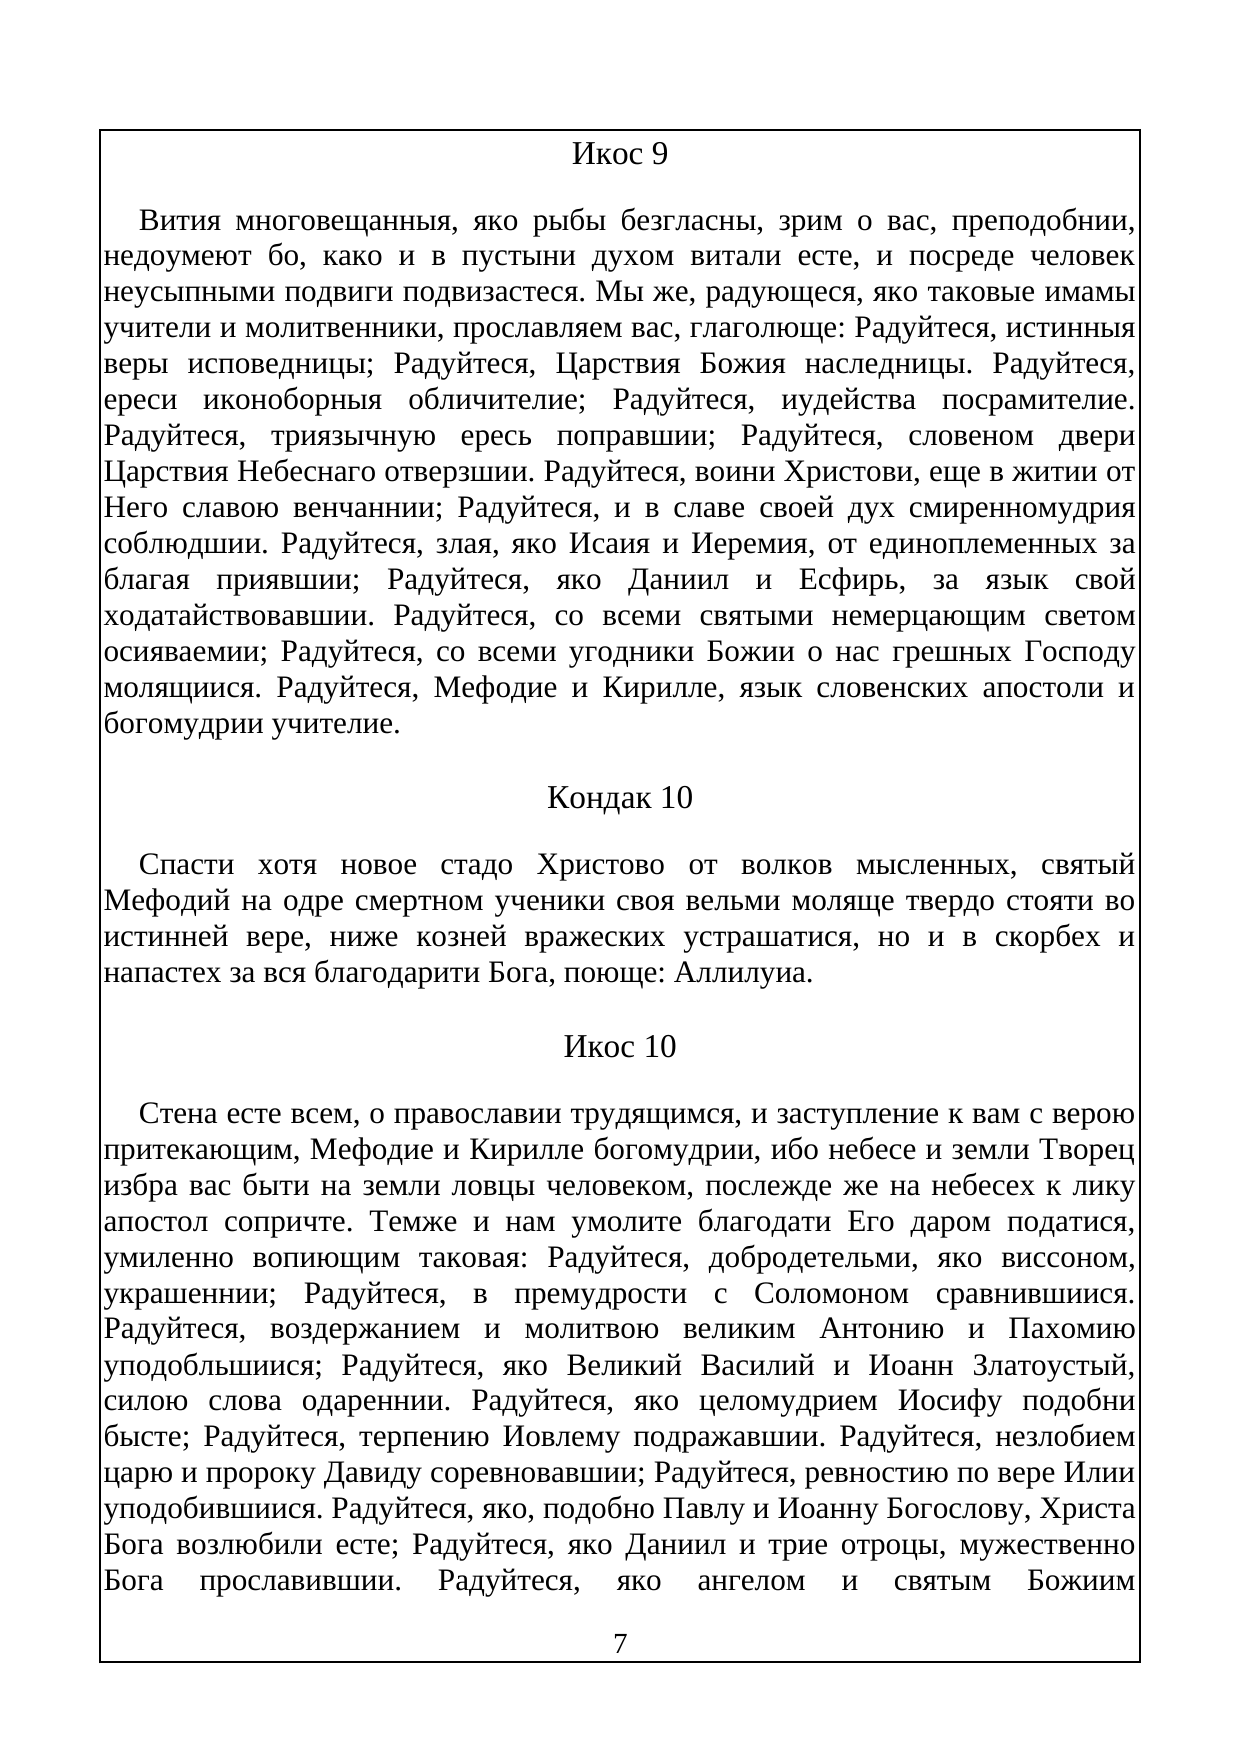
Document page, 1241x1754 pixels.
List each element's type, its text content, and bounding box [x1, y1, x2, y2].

subtitle Икос 10 [103, 1026, 1137, 1065]
subtitle Кондак 10 [103, 777, 1137, 816]
text Стена есте всем, о православии трудящимся, и заступление к вам с верою притекающим, Meфодие и Кирилле богомудрии, ибо небесе и земли Творец избра вас быти на земли ловцы человеком, послежде же на небесех к лику апостол сопричте. Темже и нам умолите благодати Его даром податися, умиленно вопиющим таковая: Радуйтеся, добродетельми, яко виссоном, украшеннии; Радуйтеся, в премудрости с Соломоном сравнившиися. Радуйтеся, воздержанием и молитвою великим Антонию и Пахомию уподобльшиися; Радуйтеся, яко Великий Василий и Иоанн Златоустый, силою слова одареннии. Радуйтеся, яко целомудрием Иосифу подобни бысте; Радуйтеся, терпению Иовлему подражавшии. Радуйтеся, незлобием царю и пророку Давиду соревновавшии; Радуйтеся, ревностию по вере Илии уподобившиися. Радуйтеся, яко, подобно Павлу и Иоанну Богослову, Христа Бога возлюбили есте; Радуйтеся, яко Даниил и трие отроцы, мужественно Бога прославившии. Радуйтеся, яко ангелом и святым Божиим [103, 1094, 1137, 1597]
text Вития многовещанныя, яко рыбы безгласны, зрим о вас, преподобнии, недоумеют бо, како и в пустыни духом витали есте, и посреде человек неусыпными подвиги подвизастеся. Мы же, радующеся, яко таковые имамы учители и молитвенники, прославляем вас, глаголюще: Радуйтеся, истинныя веры исповедницы; Радуйтеся, Царствия Божия наследницы. Радуйтеся, ереси иконоборныя обличителие; Радуйтеся, иудейства посрамителие. Радуйтеся, триязычную ересь поправшии; Радуйтеся, словеном двери Царствия Небеснаго отверзшии. Радуйтеся, воини Христови, еще в житии от Него славою венчаннии; Радуйтеся, и в славе своей дух смиренномудрия соблюдшии. Радуйтеся, злая, яко Исаия и Иеремия, от единоплеменных за благая приявшии; Радуйтеся, яко Даниил и Есфирь, за язык свой ходатайствовавшии. Радуйтеся, со всеми святыми немерцающим светом осияваемии; Радуйтеся, со всеми угодники Божии о нас грешных Господу молящиися. Радуйтеся, Мефодие и Кирилле, язык словенских апостоли и богомудрии учителие. [103, 201, 1137, 740]
text Спасти хотя новое стадо Христово от волков мысленных, святый Мефодий на одре смертном ученики своя вельми моляще твердо стояти во истинней вере, ниже козней вражеских устрашатися, но и в скорбех и напастех за вся благодарити Бога, поюще: Аллилуиа. [103, 845, 1137, 989]
subtitle Икос 9 [103, 133, 1137, 171]
